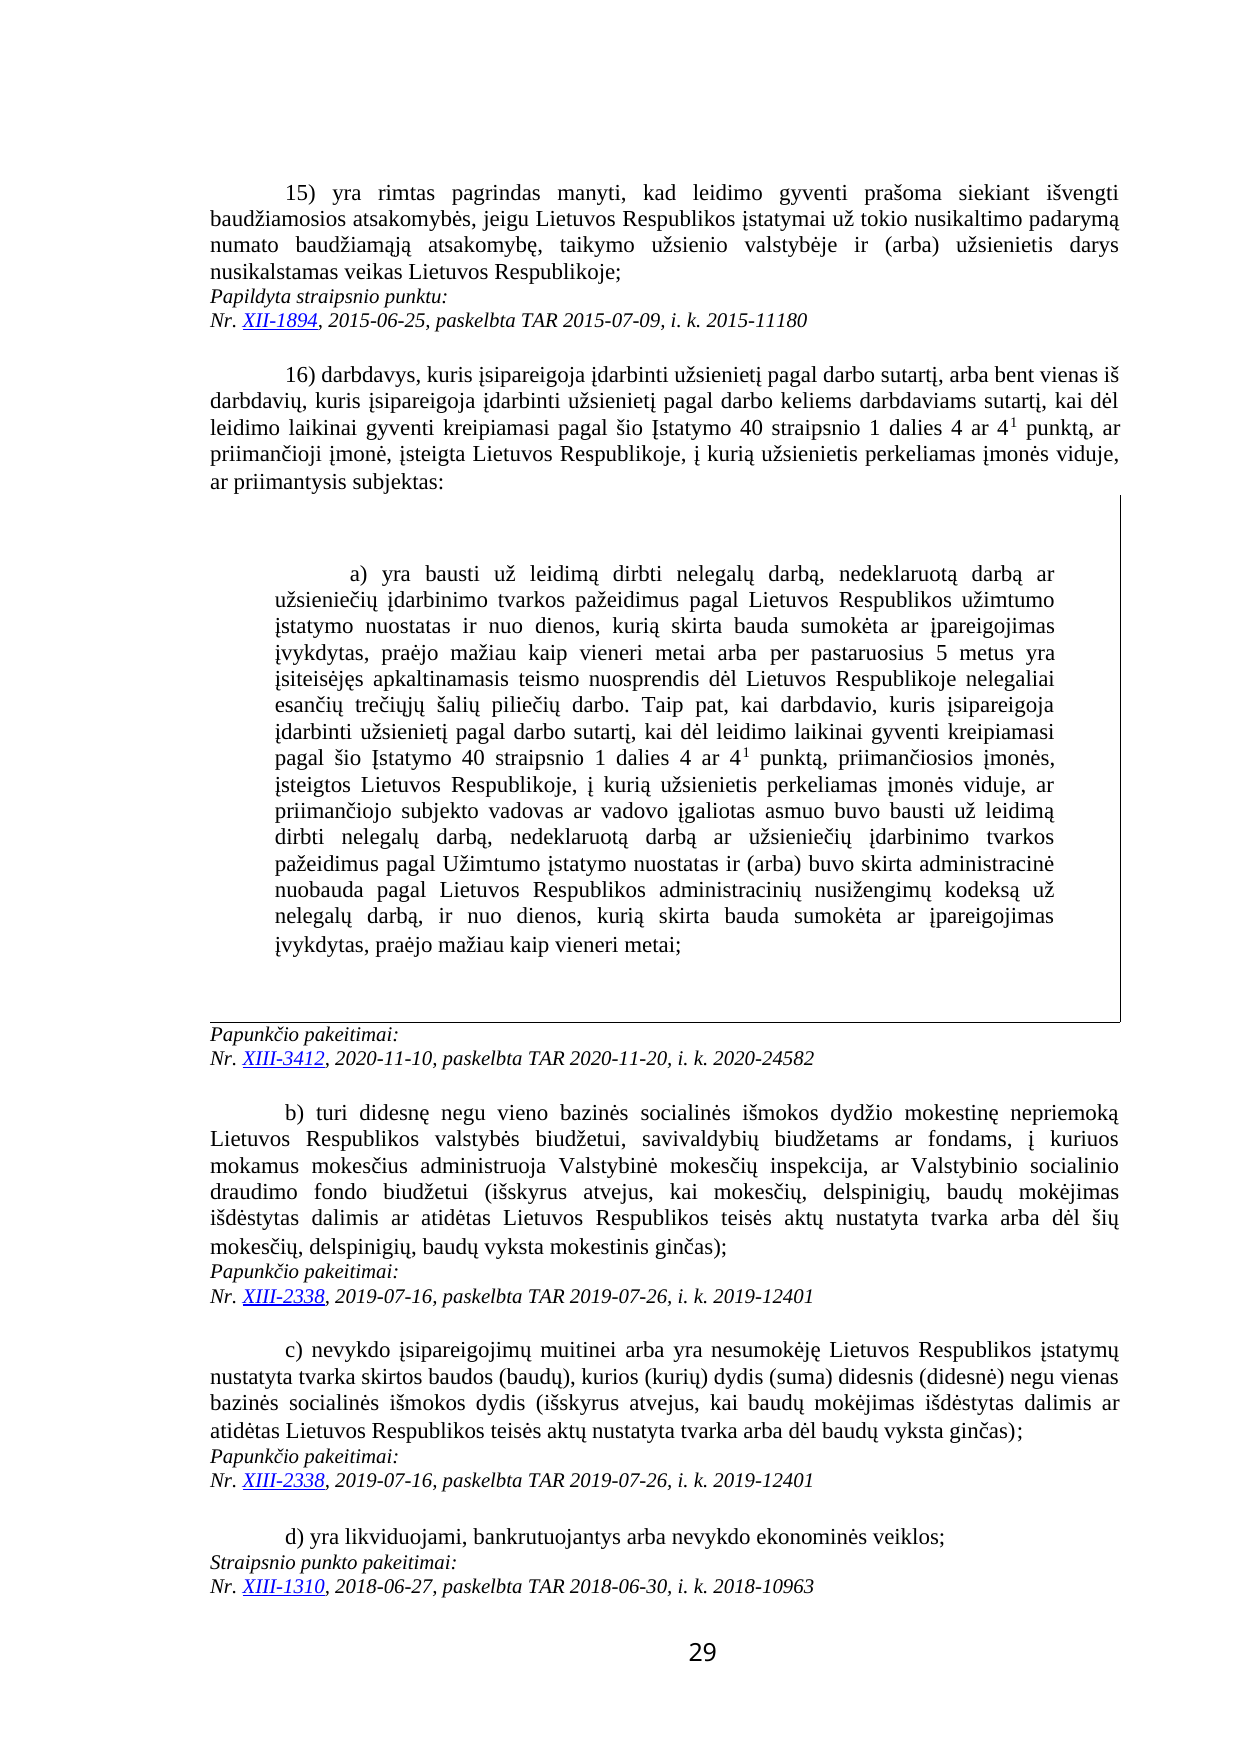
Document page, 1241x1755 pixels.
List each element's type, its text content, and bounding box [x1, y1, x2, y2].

text Papunkčio pakeitimai: [210, 1444, 1120, 1468]
text Papunkčio pakeitimai: [210, 1022, 1120, 1046]
text 16) darbdavys, kuris įsipareigoja įdarbinti užsienietį pagal darbo sutartį, arba bent vienas iš darbdavių, kuris įsipareigoja įdarbinti užsienietį pagal darbo keliems darbdaviams sutartį, kai dėl leidimo laikinai gyventi kreipiamasi pagal šio Įstatymo 40 straipsnio 1 dalies 4 ar 41 punktą, ar priimančioji įmonė, įsteigta Lietuvos Respublikoje, į kurią užsienietis perkeliamas įmonės viduje, ar priimantysis subjektas: [210, 361, 1120, 495]
text Straipsnio punkto pakeitimai: [210, 1550, 1120, 1574]
text Papunkčio pakeitimai: [210, 1259, 1120, 1283]
text 15) yra rimtas pagrindas manyti, kad leidimo gyventi prašoma siekiant išvengti baudžiamosios atsakomybės, jeigu Lietuvos Respublikos įstatymai už tokio nusikaltimo padarymą numato baudžiamąją atsakomybę, taikymo užsienio valstybėje ir (arba) užsienietis darys nusikalstamas veikas Lietuvos Respublikoje; [210, 179, 1120, 284]
text Nr. XIII-2338, 2019-07-16, paskelbta TAR 2019-07-26, i. k. 2019-12401 [210, 1468, 1120, 1492]
text a) yra bausti už leidimą dirbti nelegalų darbą, nedeklaruotą darbą ar užsieniečių įdarbinimo tvarkos pažeidimus pagal Lietuvos Respublikos užimtumo įstatymo nuostatas ir nuo dienos, kurią skirta bauda sumokėta ar įpareigojimas įvykdytas, praėjo mažiau kaip vieneri metai arba per pastaruosius 5 metus yra įsiteisėjęs apkaltinamasis teismo nuosprendis dėl Lietuvos Respublikoje nelegaliai esančių trečiųjų šalių piliečių darbo. Taip pat, kai darbdavio, kuris įsipareigoja įdarbinti užsienietį pagal darbo sutartį, kai dėl leidimo laikinai gyventi kreipiamasi pagal šio Įstatymo 40 straipsnio 1 dalies 4 ar 41 punktą, priimančiosios įmonės, įsteigtos Lietuvos Respublikoje, į kurią užsienietis perkeliamas įmonės viduje, ar priimančiojo subjekto vadovas ar vadovo įgaliotas asmuo buvo bausti už leidimą dirbti nelegalų darbą, nedeklaruotą darbą ar užsieniečių įdarbinimo tvarkos pažeidimus pagal Užimtumo įstatymo nuostatas ir (arba) buvo skirta administracinė nuobauda pagal Lietuvos Respublikos administracinių nusižengimų kodeksą už nelegalų darbą, ir nuo dienos, kurią skirta bauda sumokėta ar įpareigojimas įvykdytas, praėjo mažiau kaip vieneri metai; [210, 495, 1120, 1022]
text Nr. XIII-1310, 2018-06-27, paskelbta TAR 2018-06-30, i. k. 2018-10963 [210, 1574, 1120, 1598]
text Nr. XIII-3412, 2020-11-10, paskelbta TAR 2020-11-20, i. k. 2020-24582 [210, 1046, 1120, 1070]
text b) turi didesnę negu vieno bazinės socialinės išmokos dydžio mokestinę nepriemoką Lietuvos Respublikos valstybės biudžetui, savivaldybių biudžetams ar fondams, į kuriuos mokamus mokesčius administruoja Valstybinė mokesčių inspekcija, ar Valstybinio socialinio draudimo fondo biudžetui (išskyrus atvejus, kai mokesčių, delspinigių, baudų mokėjimas išdėstytas dalimis ar atidėtas Lietuvos Respublikos teisės aktų nustatyta tvarka arba dėl šių mokesčių, delspinigių, baudų vyksta mokestinis ginčas); [210, 1099, 1120, 1259]
text Nr. XIII-2338, 2019-07-16, paskelbta TAR 2019-07-26, i. k. 2019-12401 [210, 1283, 1120, 1308]
text Papildyta straipsnio punktu: [210, 284, 1120, 308]
text c) nevykdo įsipareigojimų muitinei arba yra nesumokėję Lietuvos Respublikos įstatymų nustatyta tvarka skirtos baudos (baudų), kurios (kurių) dydis (suma) didesnis (didesnė) negu vienas bazinės socialinės išmokos dydis (išskyrus atvejus, kai baudų mokėjimas išdėstytas dalimis ar atidėtas Lietuvos Respublikos teisės aktų nustatyta tvarka arba dėl baudų vyksta ginčas); [210, 1336, 1120, 1444]
text Nr. XII-1894, 2015-06-25, paskelbta TAR 2015-07-09, i. k. 2015-11180 [210, 308, 1120, 332]
text d) yra likviduojami, bankrutuojantys arba nevykdo ekonominės veiklos; [210, 1521, 1120, 1550]
